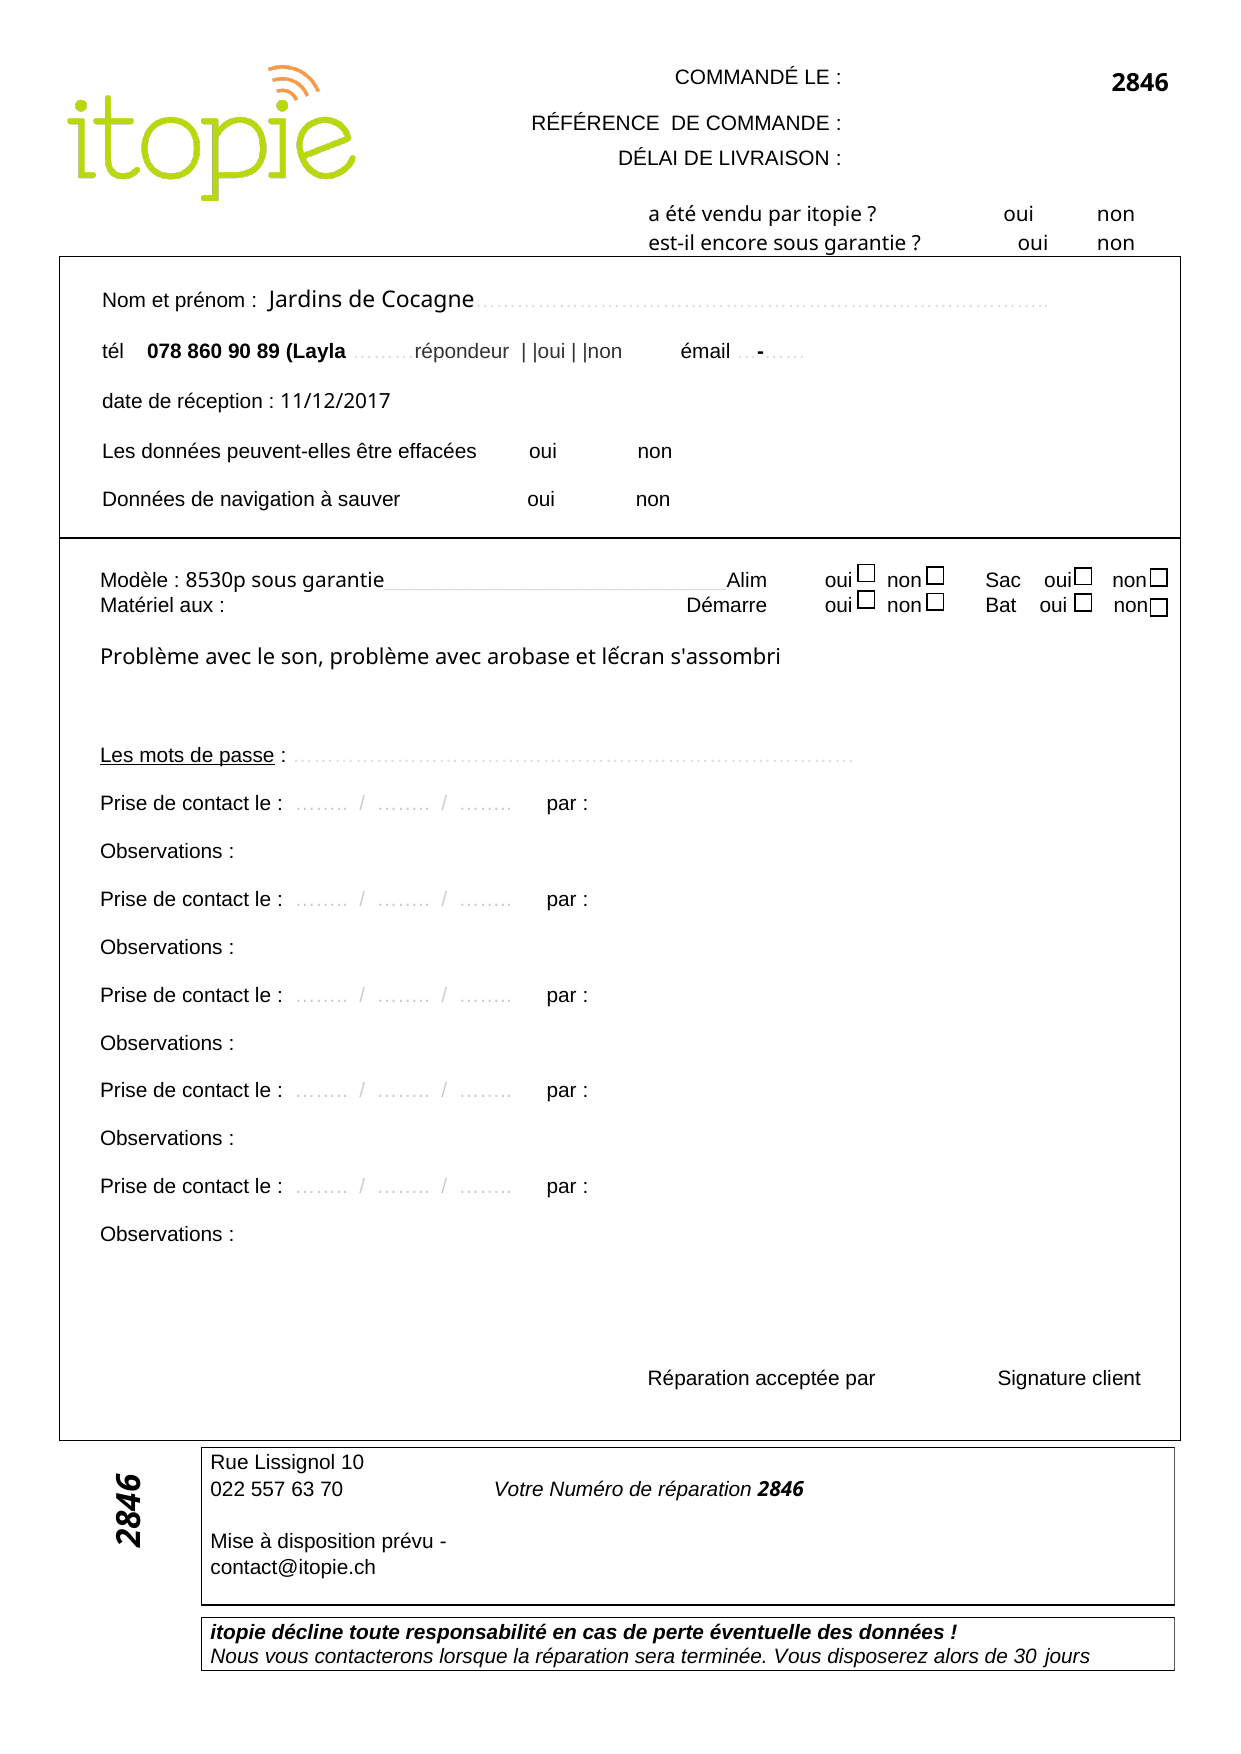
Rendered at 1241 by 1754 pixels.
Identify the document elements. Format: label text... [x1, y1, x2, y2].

text Données de navigation à sauver oui non [60, 484, 1180, 511]
text Observations : [60, 1123, 1180, 1150]
table_header COMMANDÉ LE : [490, 59, 847, 104]
text Prise de contact le : …….. / …….. / …….. par : [60, 788, 1180, 815]
text Les mots de passe : ……………………………………………………………………… [60, 740, 1180, 767]
table_header 2846 [59, 1441, 195, 1677]
text Modèle : 8530p sous garantie Alim oui non Sac oui non [879, 562, 925, 590]
text a été vendu par itopie ? oui non [59, 199, 1181, 228]
text Problème avec le son, problème avec arobase et lếcran s'assombri [60, 638, 1180, 671]
text tél 078 860 90 89 (Layla ………répondeur | |oui | |non émail …-…… [60, 335, 1180, 362]
text Prise de contact le : …….. / …….. / …….. par : [60, 1075, 1180, 1102]
text Matériel aux : Démarre oui non Bat oui non [60, 590, 1180, 617]
text Observations : [60, 836, 1180, 863]
table_cell DÉLAI DE LIVRAISON : [490, 140, 847, 175]
table_header Rue Lissignol 10 022 557 63 70 Votre Numéro de réparation 2846 Mise à disposition prévu - contact@itopie.ch [195, 1441, 1180, 1611]
text date de réception : 11/12/2017 [60, 383, 1180, 415]
table_cell [847, 140, 1180, 175]
table_cell [847, 105, 1180, 140]
table_header 2846 [847, 59, 1180, 104]
text Observations : [60, 931, 1180, 958]
text Prise de contact le : …….. / …….. / …….. par : [60, 883, 1180, 911]
text Prise de contact le : …….. / …….. / …….. par : [60, 979, 1180, 1006]
text Nom et prénom : Jardins de Cocagne……………………………………………………………………….. [60, 280, 1180, 314]
text est-il encore sous garantie ? oui non [59, 228, 1181, 256]
text Prise de contact le : …….. / …….. / …….. par : [60, 1171, 1180, 1198]
text Réparation acceptée par Signature client [60, 1363, 1180, 1390]
text Modèle : 8530p sous garantie Alim oui non Sac oui non [60, 562, 856, 590]
picture [67, 65, 356, 201]
text Observations : [60, 1219, 1180, 1246]
text Modèle : 8530p sous garantie Alim oui non Sac oui non [948, 562, 1180, 590]
table_cell itopie décline toute responsabilité en cas de perte éventuelle des données ! Nous vous contacterons lorsque la réparation sera terminée. Vous disposerez alors de 30 jours [195, 1611, 1180, 1677]
text Les données peuvent-elles être effacées oui non [60, 436, 1180, 463]
table_cell RÉFÉRENCE DE COMMANDE : [490, 105, 847, 140]
text Observations : [60, 1027, 1180, 1054]
